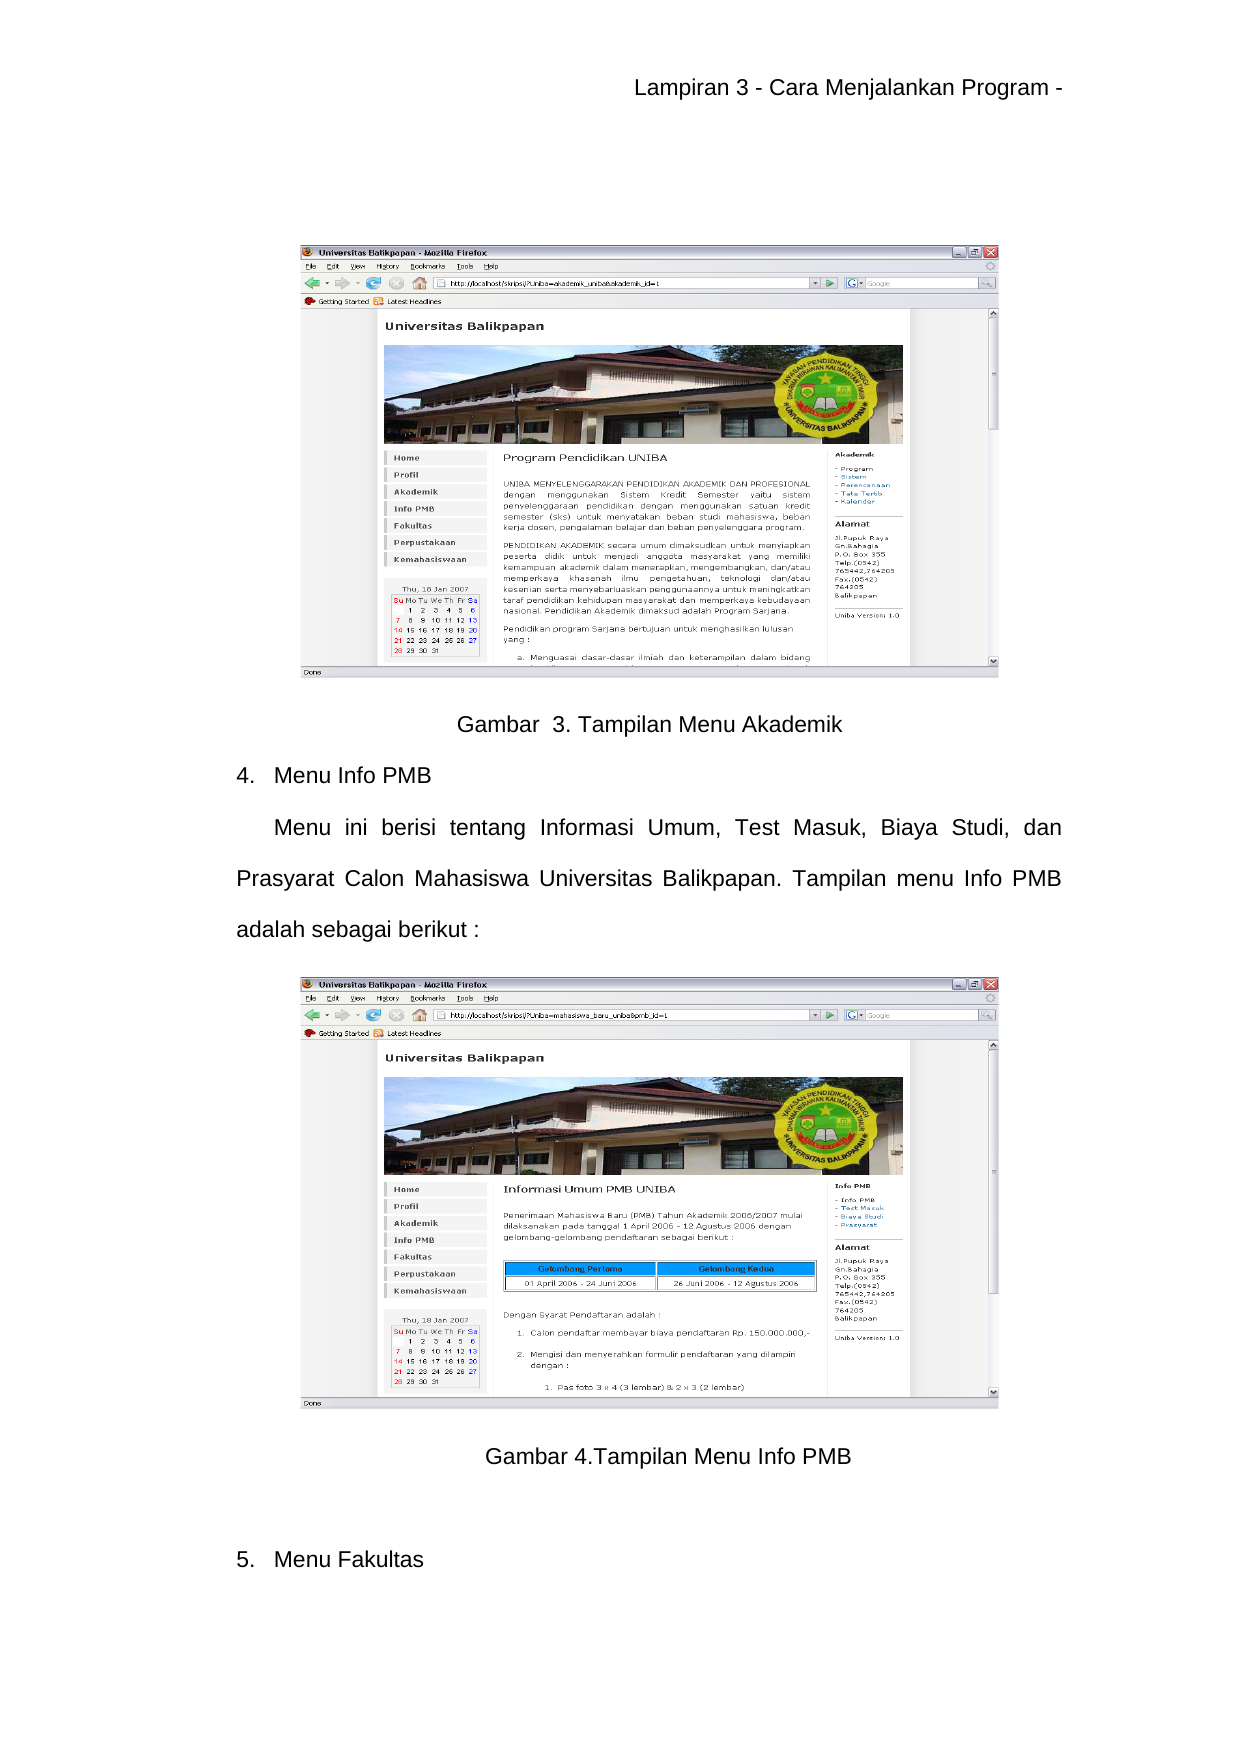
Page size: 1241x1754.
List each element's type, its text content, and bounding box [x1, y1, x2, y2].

picture [300, 245, 999, 678]
picture [300, 977, 999, 1409]
list Menu Info PMB [236, 763, 1063, 789]
text Menu ini berisi tentang Informasi Umum, Test Masuk, Biaya Studi, dan Prasyarat Calon Mahasiswa Universitas Balikpapan. Tampilan menu Info PMB adalah sebagai berikut : [236, 814, 1063, 942]
text Gambar 3. Tampilan Menu Akademik [236, 712, 1063, 737]
text Gambar 4.Tampilan Menu Info PMB [236, 1444, 1063, 1469]
list Menu Fakultas [236, 1546, 1063, 1572]
